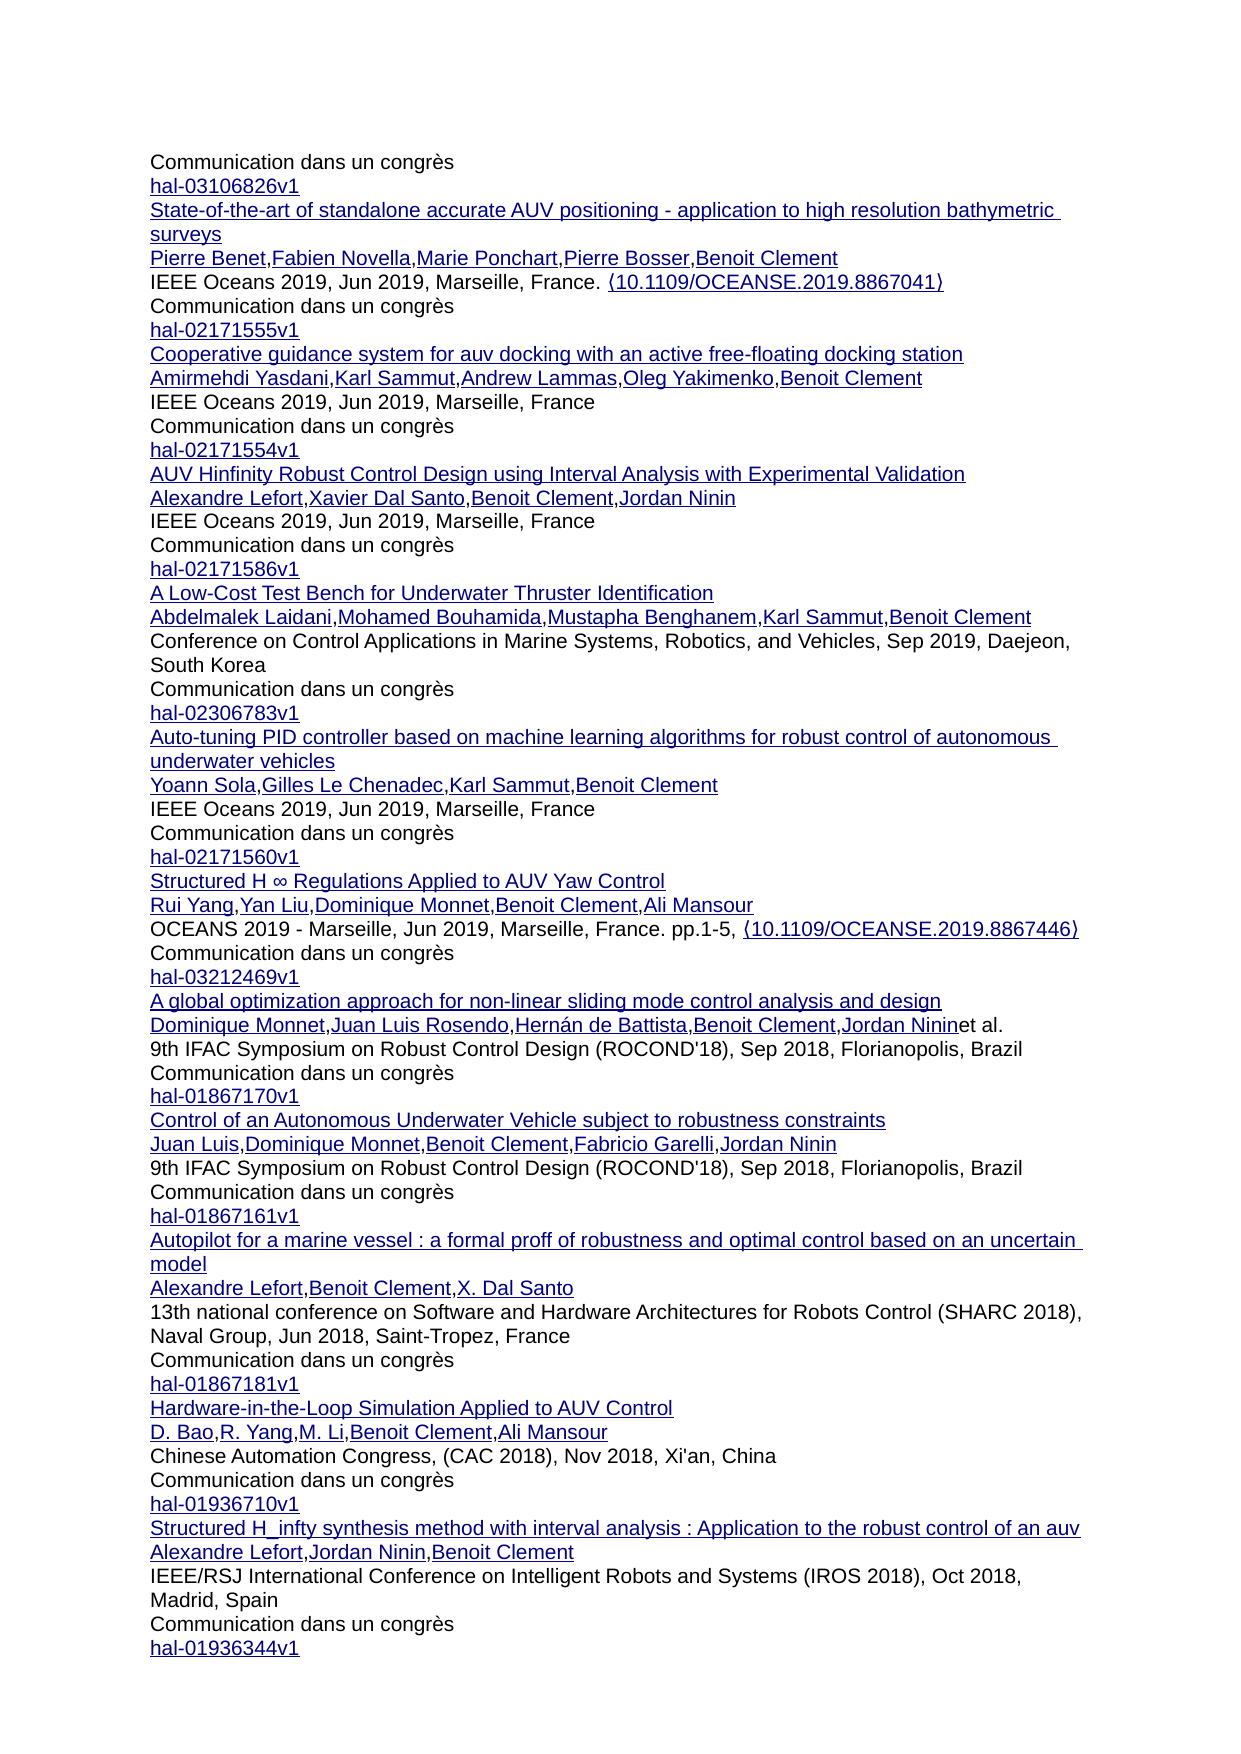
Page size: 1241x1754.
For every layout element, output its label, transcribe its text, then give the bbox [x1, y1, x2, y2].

table_cell Autopilot for a marine vessel : a formal proff of robustness and optimal control based on an uncertain model Alexandre Lefort,Benoit Clement,X. Dal Santo 13th national conference on Software and Hardware Architectures for Robots Control (SHARC 2018), Naval Group, Jun 2018, Saint-Tropez, France Communication dans un congrès hal-01867181v1 [150, 1228, 1090, 1396]
table_cell Control of an Autonomous Underwater Vehicle subject to robustness constraints Juan Luis,Dominique Monnet,Benoit Clement,Fabricio Garelli,Jordan Ninin 9th IFAC Symposium on Robust Control Design (ROCOND'18), Sep 2018, Florianopolis, Brazil Communication dans un congrès hal-01867161v1 [150, 1108, 1090, 1228]
table_cell Cooperative guidance system for auv docking with an active free-floating docking station Amirmehdi Yasdani,Karl Sammut,Andrew Lammas,Oleg Yakimenko,Benoit Clement IEEE Oceans 2019, Jun 2019, Marseille, France Communication dans un congrès hal-02171554v1 [150, 342, 1090, 461]
table_cell Auto-tuning PID controller based on machine learning algorithms for robust control of autonomous underwater vehicles Yoann Sola,Gilles Le Chenadec,Karl Sammut,Benoit Clement IEEE Oceans 2019, Jun 2019, Marseille, France Communication dans un congrès hal-02171560v1 [150, 725, 1090, 869]
table_cell A Low-Cost Test Bench for Underwater Thruster Identification Abdelmalek Laidani,Mohamed Bouhamida,Mustapha Benghanem,Karl Sammut,Benoit Clement Conference on Control Applications in Marine Systems, Robotics, and Vehicles, Sep 2019, Daejeon, South Korea Communication dans un congrès hal-02306783v1 [150, 581, 1090, 725]
table_cell Structured H ∞ Regulations Applied to AUV Yaw Control Rui Yang,Yan Liu,Dominique Monnet,Benoit Clement,Ali Mansour OCEANS 2019 - Marseille, Jun 2019, Marseille, France. pp.1-5, ⟨10.1109/OCEANSE.2019.8867446⟩ Communication dans un congrès hal-03212469v1 [150, 869, 1090, 988]
table_cell A global optimization approach for non-linear sliding mode control analysis and design Dominique Monnet,Juan Luis Rosendo,Hernán de Battista,Benoit Clement,Jordan Nininet al. 9th IFAC Symposium on Robust Control Design (ROCOND'18), Sep 2018, Florianopolis, Brazil Communication dans un congrès hal-01867170v1 [150, 989, 1090, 1108]
table_cell Structured H_infty synthesis method with interval analysis : Application to the robust control of an auv Alexandre Lefort,Jordan Ninin,Benoit Clement IEEE/RSJ International Conference on Intelligent Robots and Systems (IROS 2018), Oct 2018, Madrid, Spain Communication dans un congrès hal-01936344v1 [150, 1516, 1090, 1659]
table_cell Hardware-in-the-Loop Simulation Applied to AUV Control D. Bao,R. Yang,M. Li,Benoit Clement,Ali Mansour Chinese Automation Congress, (CAC 2018), Nov 2018, Xi'an, China Communication dans un congrès hal-01936710v1 [150, 1396, 1090, 1516]
table_cell Communication dans un congrès hal-03106826v1 [150, 150, 1090, 198]
table_cell State-of-the-art of standalone accurate AUV positioning - application to high resolution bathymetric surveys Pierre Benet,Fabien Novella,Marie Ponchart,Pierre Bosser,Benoit Clement IEEE Oceans 2019, Jun 2019, Marseille, France. ⟨10.1109/OCEANSE.2019.8867041⟩ Communication dans un congrès hal-02171555v1 [150, 198, 1090, 342]
table_cell AUV Hinfinity Robust Control Design using Interval Analysis with Experimental Validation Alexandre Lefort,Xavier Dal Santo,Benoit Clement,Jordan Ninin IEEE Oceans 2019, Jun 2019, Marseille, France Communication dans un congrès hal-02171586v1 [150, 461, 1090, 581]
